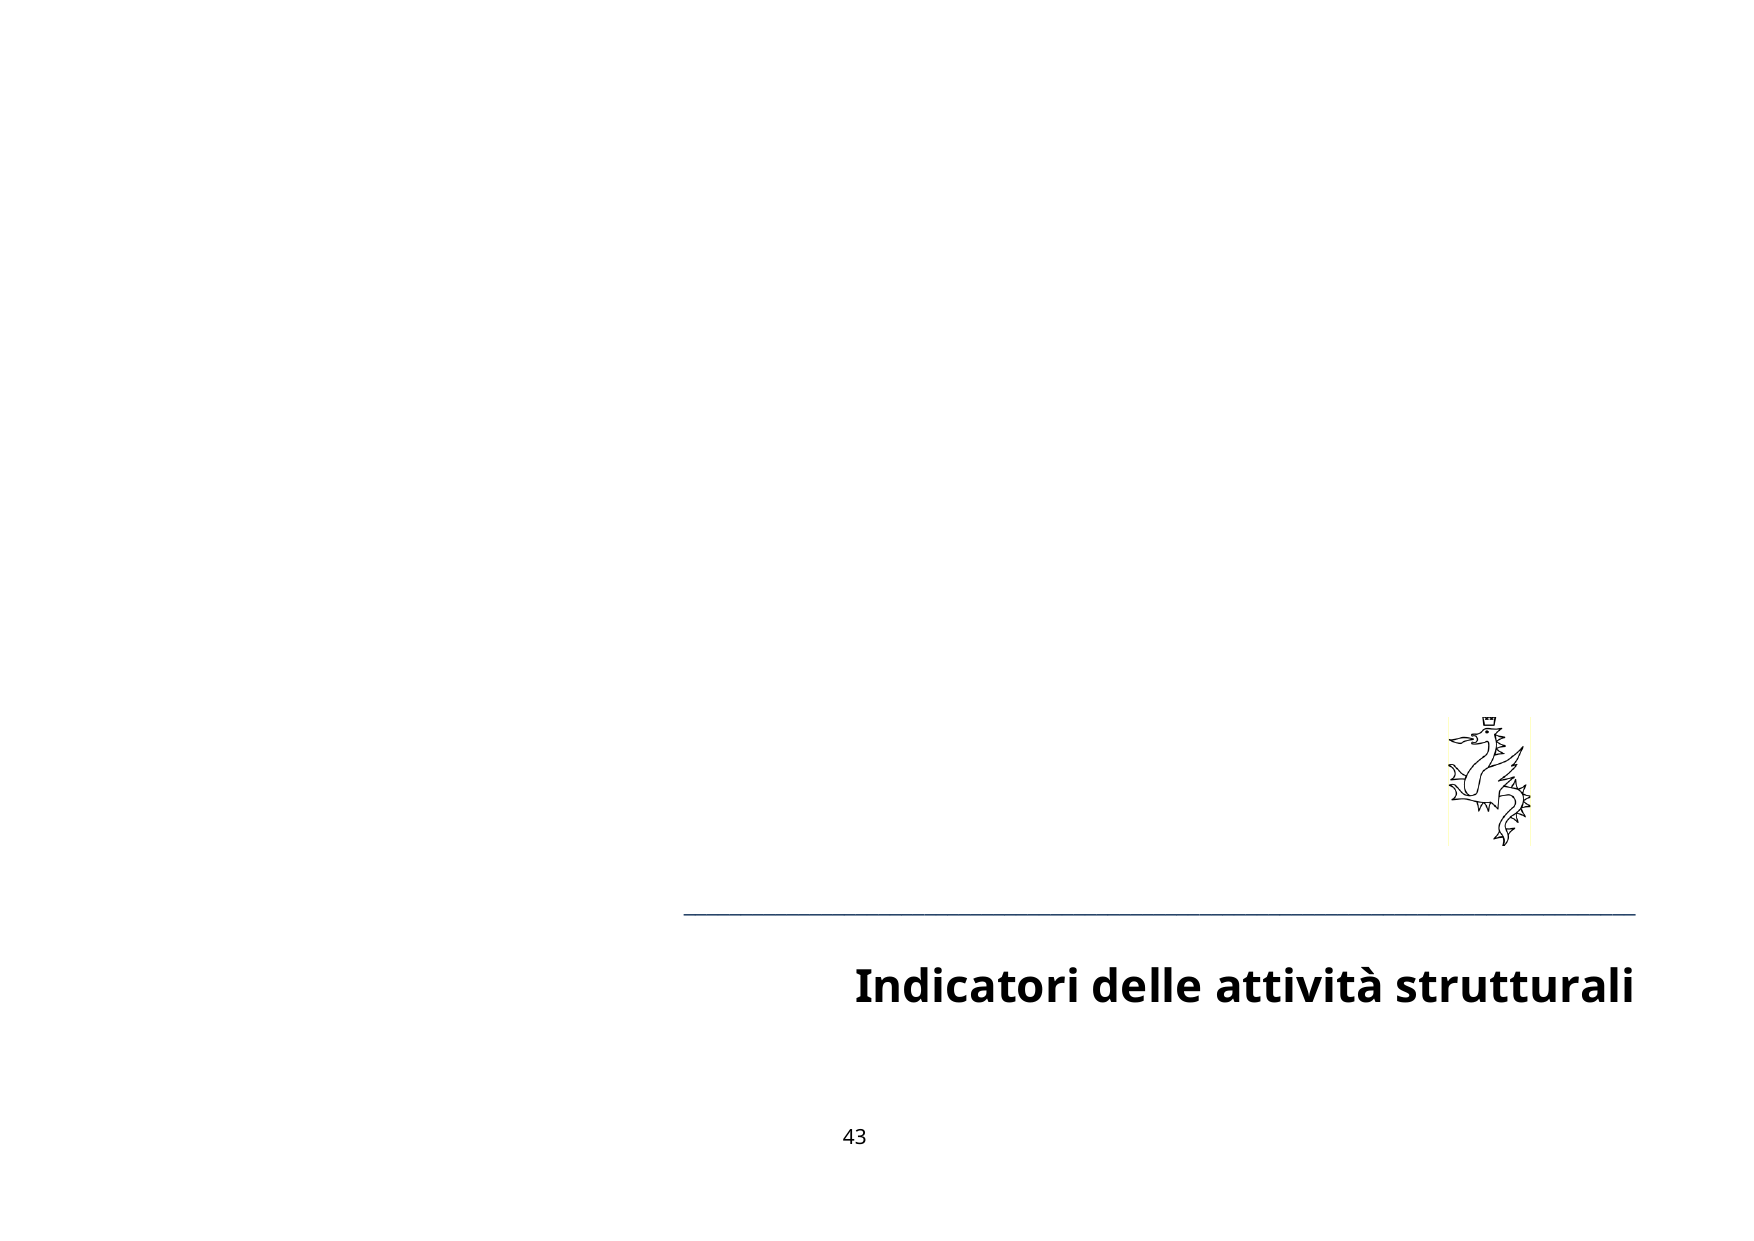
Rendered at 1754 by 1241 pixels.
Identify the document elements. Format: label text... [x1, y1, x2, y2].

picture [1455, 724, 1532, 847]
text ___________________________________________________________________________________ [148, 885, 1636, 919]
text Indicatori delle attività strutturali [148, 953, 1636, 1016]
